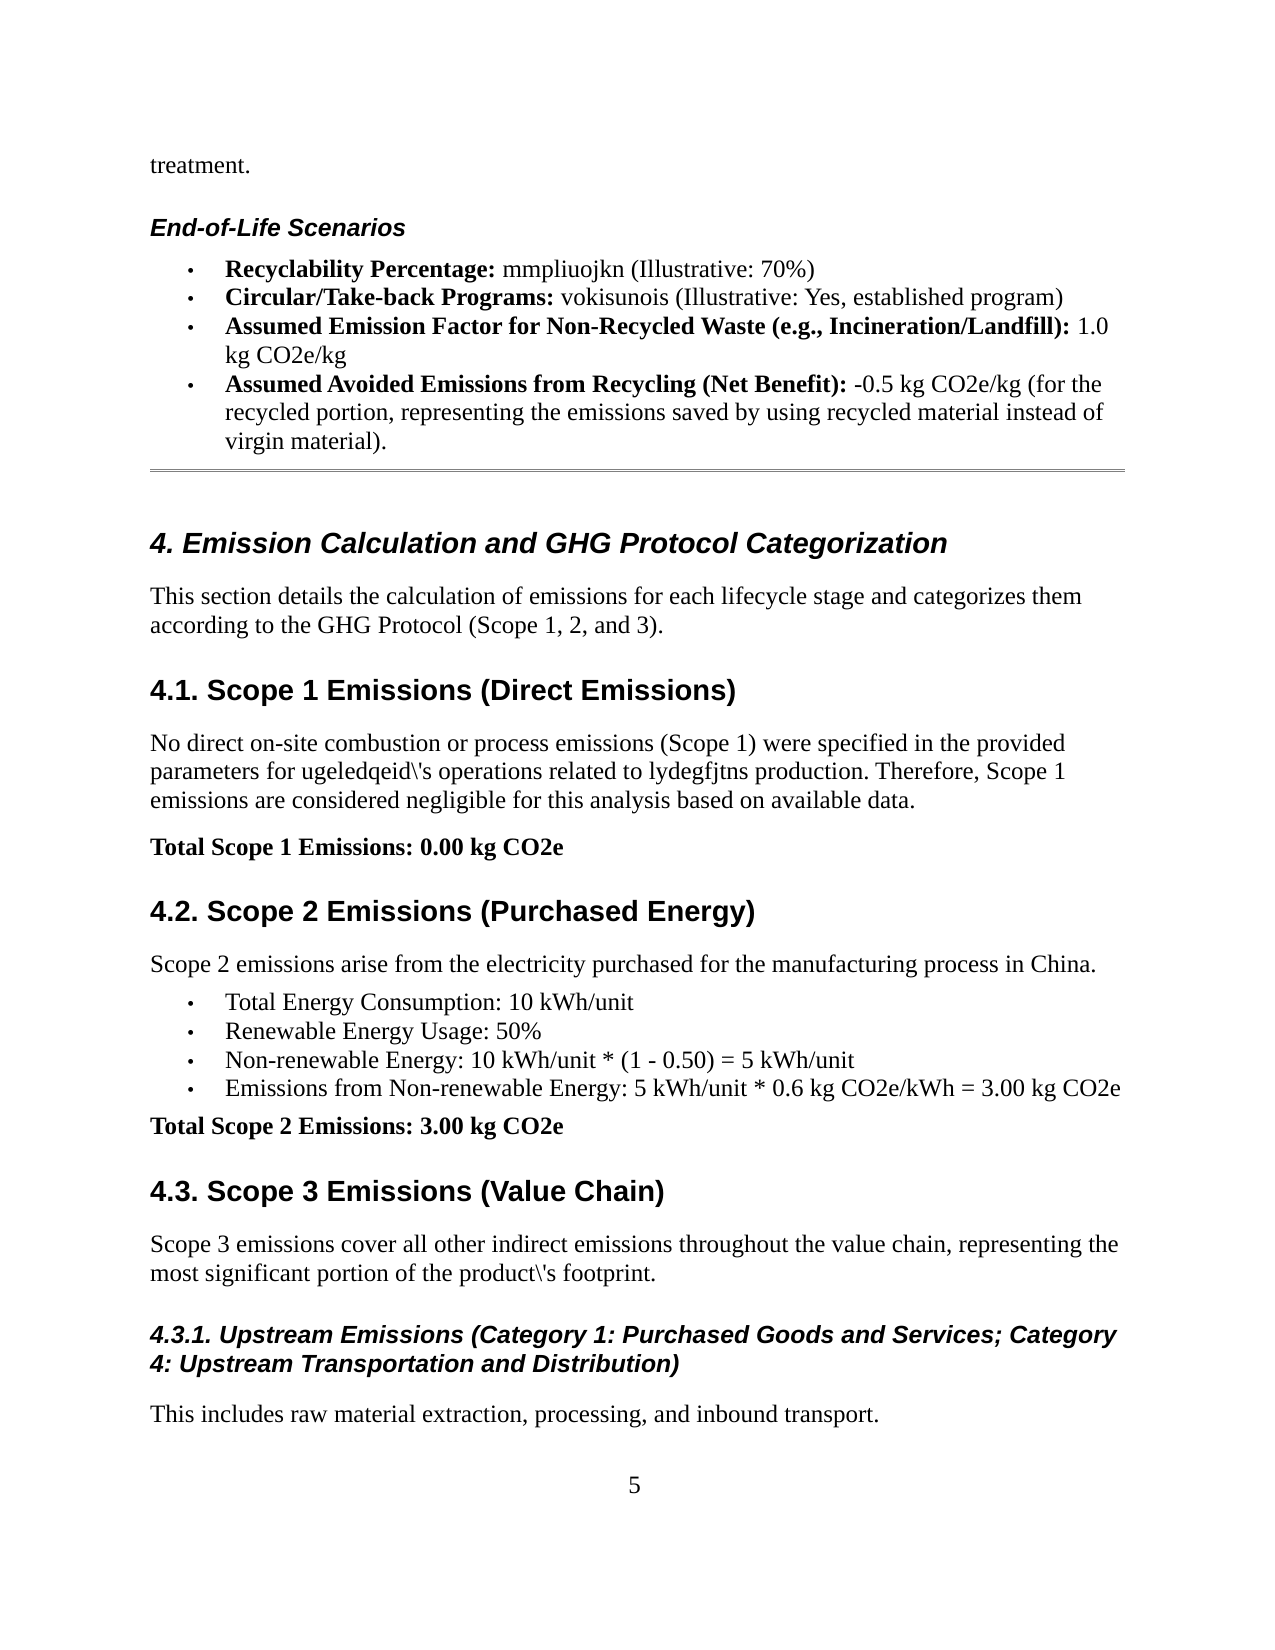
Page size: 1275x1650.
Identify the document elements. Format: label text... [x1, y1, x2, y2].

text Total Scope 2 Emissions: 3.00 kg CO2e [150, 1111, 1125, 1140]
text This includes raw material extraction, processing, and inbound transport. [150, 1399, 1125, 1428]
list Recyclability Percentage: mmpliuojkn (Illustrative: 70%) [187, 254, 1125, 282]
text Total Scope 1 Emissions: 0.00 kg CO2e [150, 832, 1125, 861]
subtitle 4.1. Scope 1 Emissions (Direct Emissions) [150, 673, 1125, 706]
text No direct on-site combustion or process emissions (Scope 1) were specified in the provided parameters for ugeledqeid\'s operations related to lydegfjtns production. Therefore, Scope 1 emissions are considered negligible for this analysis based on available data. [150, 728, 1125, 814]
list Total Energy Consumption: 10 kWh/unit [187, 987, 1125, 1016]
list Emissions from Non-renewable Energy: 5 kWh/unit * 0.6 kg CO2e/kWh = 3.00 kg CO2e [187, 1073, 1125, 1102]
subtitle 4.2. Scope 2 Emissions (Purchased Energy) [150, 894, 1125, 928]
subtitle 4. Emission Calculation and GHG Protocol Categorization [150, 526, 1125, 560]
text Scope 2 emissions arise from the electricity purchased for the manufacturing process in China. [150, 949, 1125, 978]
list Assumed Emission Factor for Non-Recycled Waste (e.g., Incineration/Landfill): 1.0 kg CO2e/kg [187, 311, 1125, 369]
list Renewable Energy Usage: 50% [187, 1016, 1125, 1045]
list Circular/Take-back Programs: vokisunois (Illustrative: Yes, established program) [187, 282, 1125, 311]
list Assumed Avoided Emissions from Recycling (Net Benefit): -0.5 kg CO2e/kg (for the recycled portion, representing the emissions saved by using recycled material instead of virgin material). [187, 369, 1125, 455]
text This section details the calculation of emissions for each lifecycle stage and categorizes them according to the GHG Protocol (Scope 1, 2, and 3). [150, 581, 1125, 639]
subtitle End-of-Life Scenarios [150, 213, 1125, 241]
text Scope 3 emissions cover all other indirect emissions throughout the value chain, representing the most significant portion of the product\'s footprint. [150, 1229, 1125, 1286]
list Non-renewable Energy: 10 kWh/unit * (1 - 0.50) = 5 kWh/unit [187, 1045, 1125, 1073]
text treatment. [150, 150, 1125, 179]
subtitle 4.3.1. Upstream Emissions (Category 1: Purchased Goods and Services; Category 4: Upstream Transportation and Distribution) [150, 1320, 1125, 1377]
subtitle 4.3. Scope 3 Emissions (Value Chain) [150, 1174, 1125, 1207]
